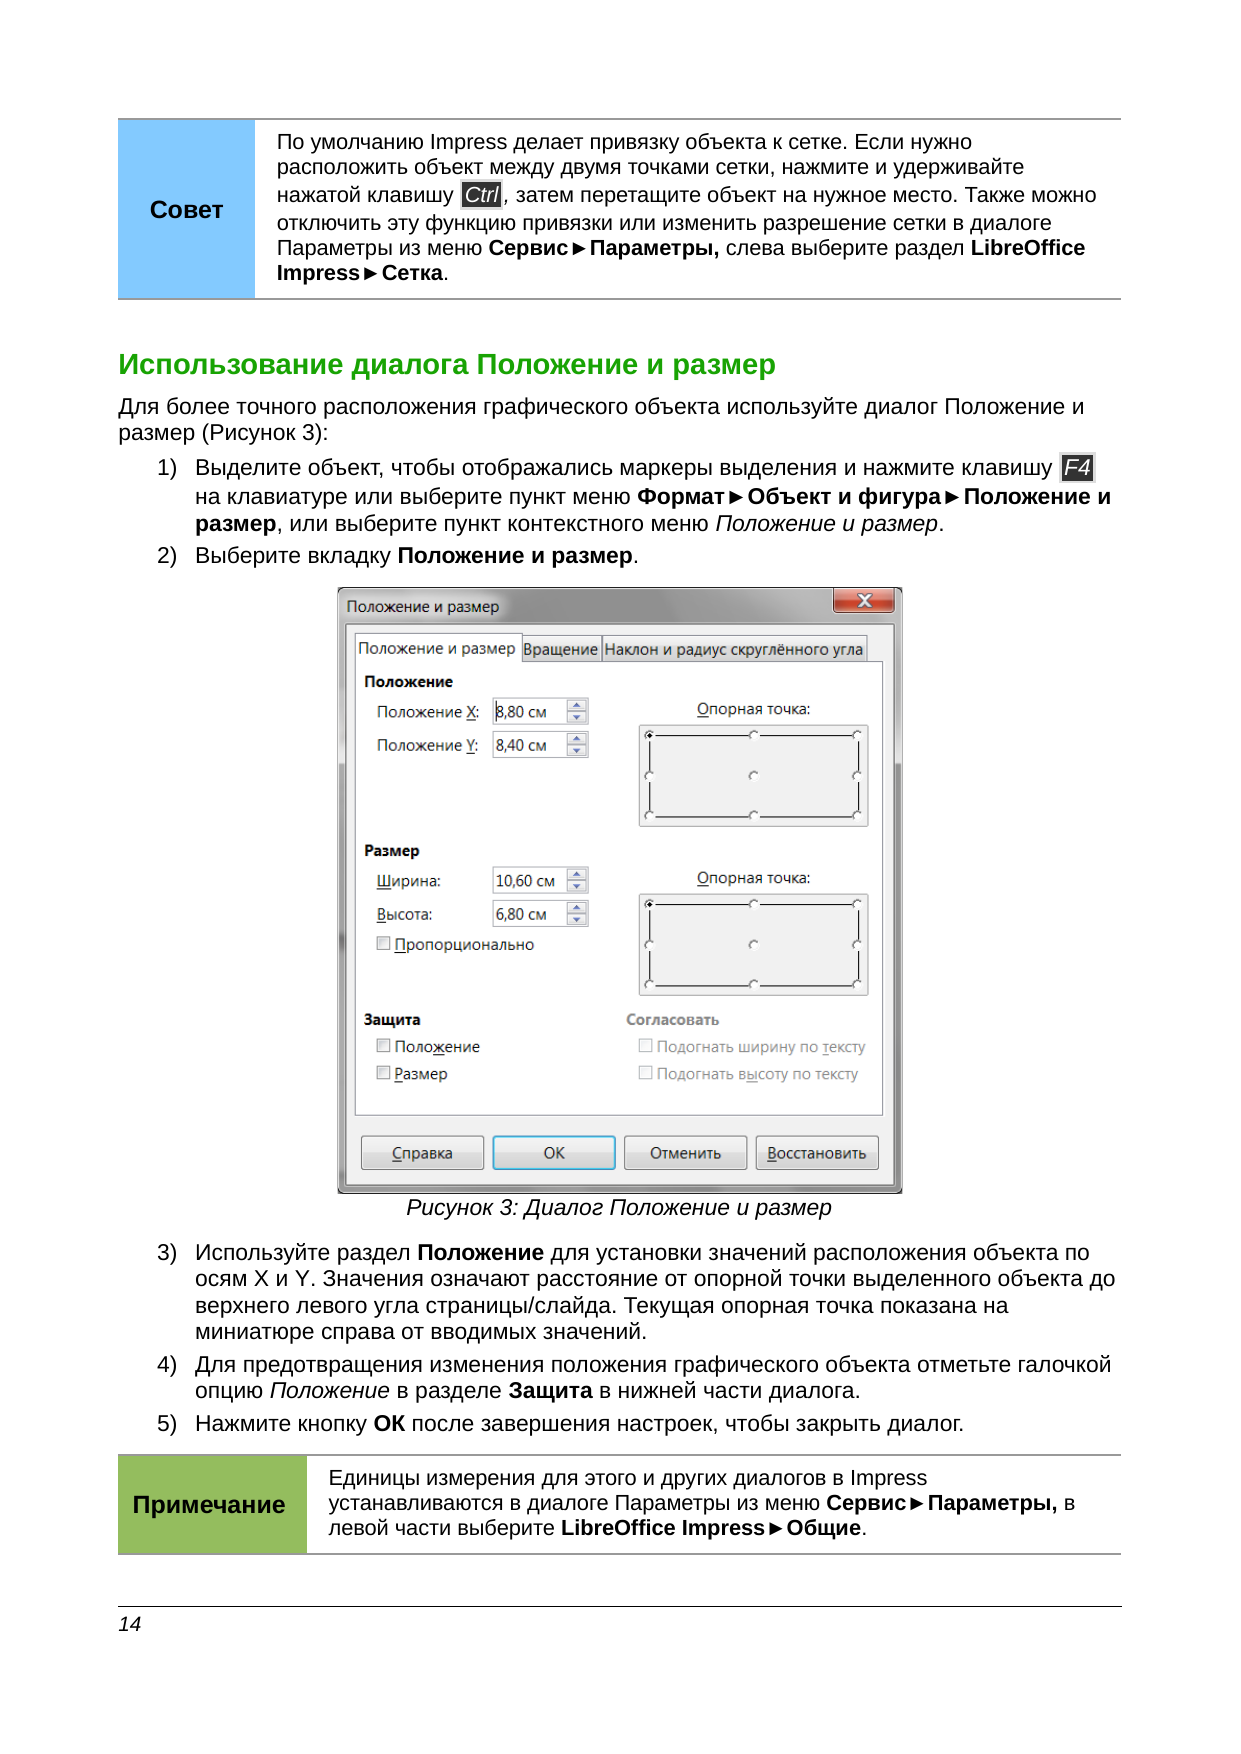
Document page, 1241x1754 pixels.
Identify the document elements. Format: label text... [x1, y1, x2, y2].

table_header Единицы измерения для этого и других диалогов в Impress устанавливаются в диалоге Параметры из меню Сервис►Параметры, в левой части выберите LibreOffice Impress►Общие. [307, 1456, 1121, 1553]
text Рисунок 3: Диалог Положение и размер [338, 1194, 902, 1220]
list Для более точного расположения графического объекта используйте диалог Положение и размер (Рисунок 3): [118, 393, 1122, 445]
subtitle Использование диалога Положение и размер [118, 347, 1122, 380]
list Используйте раздел Положение для установки значений расположения объекта по осям Х и Y. Значения означают расстояние от опорной точки выделенного объекта до верхнего левого угла страницы/слайда. Текущая опорная точка показана на миниатюре справа от вводимых значений. [177, 1239, 1122, 1344]
list Нажмите кнопку ОК после завершения настроек, чтобы закрыть диалог. [177, 1409, 1122, 1436]
picture [337, 587, 903, 1194]
table_header Совет [118, 120, 255, 298]
list Выберите вкладку Положение и размер. [177, 542, 1122, 569]
table_header По умолчанию Impress делает привязку объекта к сетке. Если нужно расположить объект между двумя точками сетки, нажмите и удерживайте нажатой клавишу Ctrl, затем перетащите объект на нужное место. Также можно отключить эту функцию привязки или изменить разрешение сетки в диалоге Параметры из меню Сервис►Параметры, слева выберите раздел LibreOffice Impress►Сетка. [255, 120, 1121, 298]
list Выделите объект, чтобы отображались маркеры выделения и нажмите клавишу F4 на клавиатуре или выберите пункт меню Формат►Объект и фигура►Положение и размер, или выберите пункт контекстного меню Положение и размер. [177, 452, 1122, 536]
table_header Примечание [118, 1456, 307, 1553]
list Для предотвращения изменения положения графического объекта отметьте галочкой опцию Положение в разделе Защита в нижней части диалога. [177, 1351, 1122, 1403]
